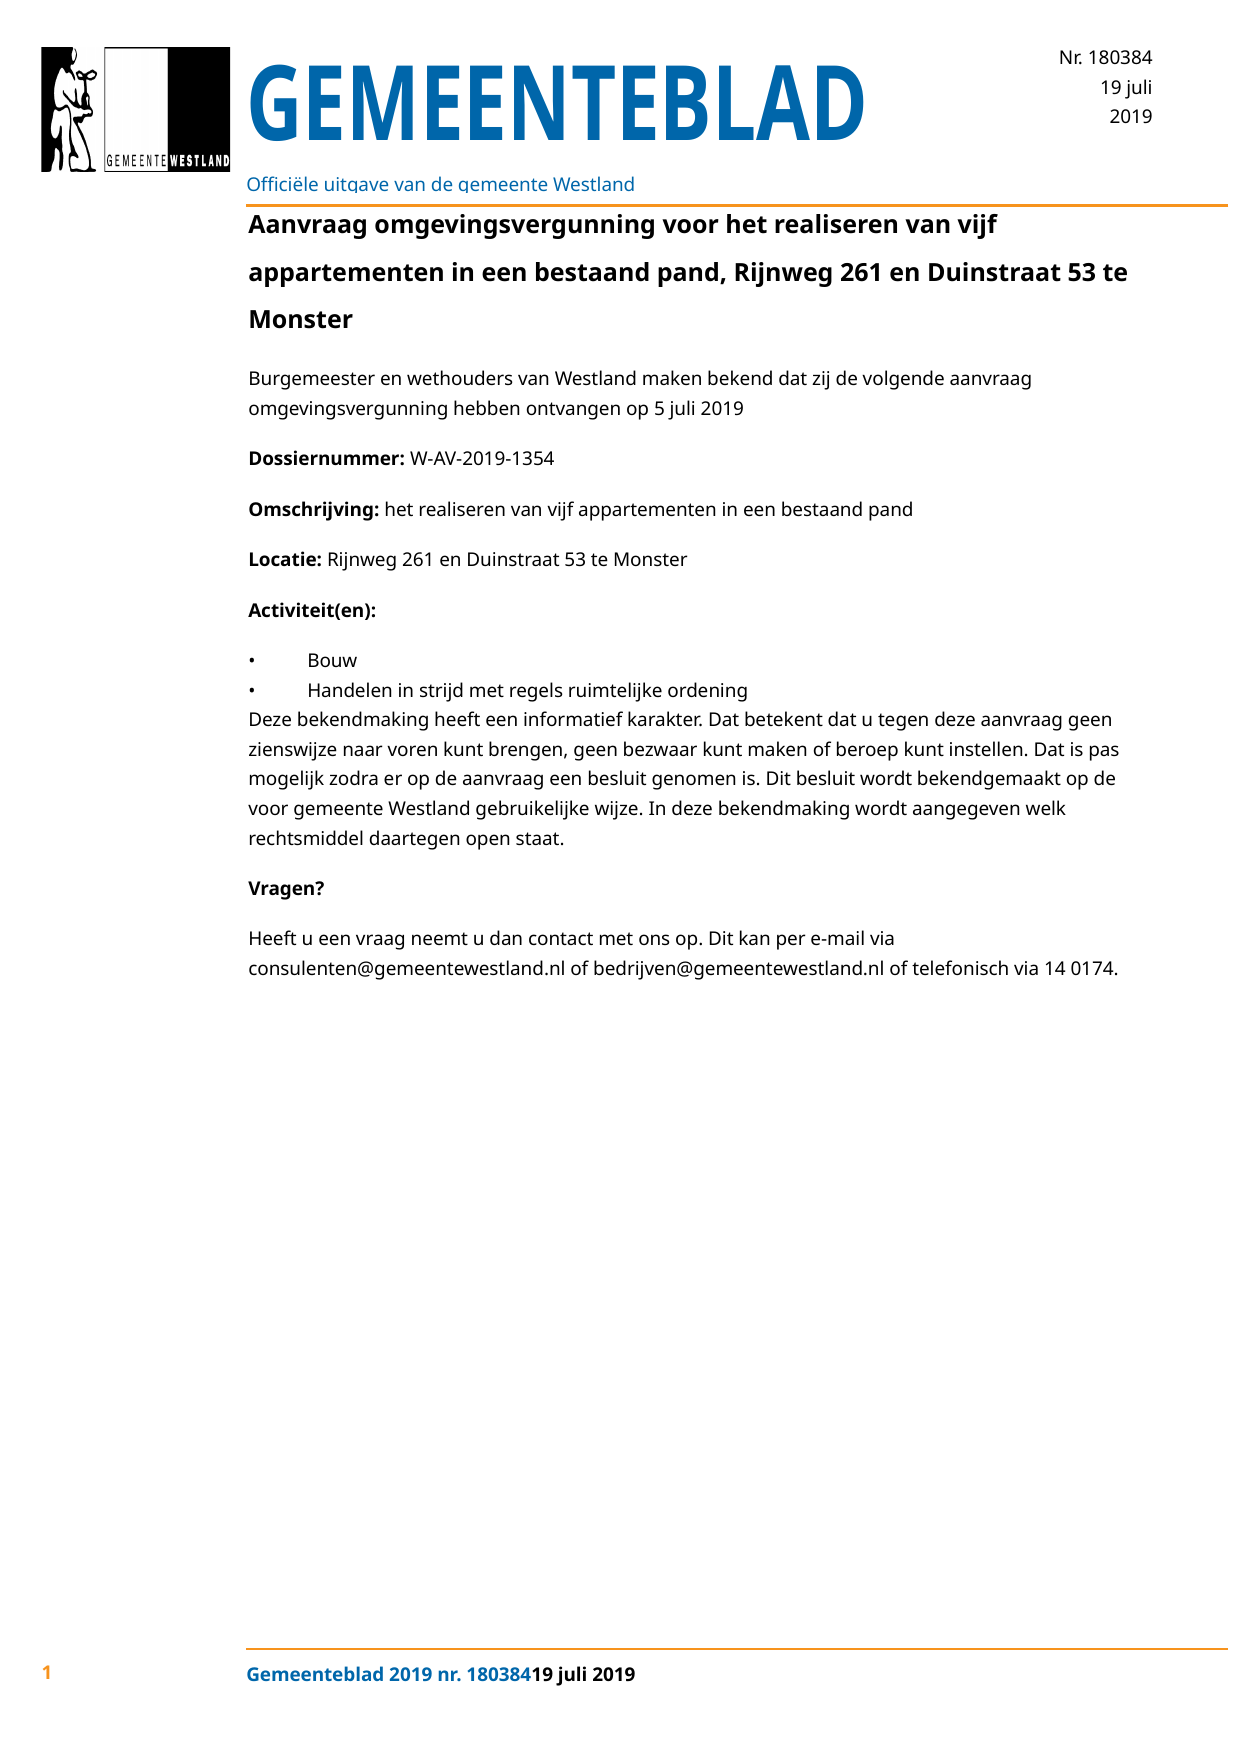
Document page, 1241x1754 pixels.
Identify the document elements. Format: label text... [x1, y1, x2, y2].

text Aanvraag omgevingsvergunning voor het realiseren van vijf appartementen in een bestaand pand, Rijnweg 261 en Duinstraat 53 te Monster [248, 207, 1152, 336]
text Dossiernummer: W-AV-2019-1354 [248, 446, 1152, 471]
text Vragen? [248, 875, 1152, 901]
list Bouw [248, 647, 1152, 673]
text Deze bekendmaking heeft een informatief karakter. Dat betekent dat u tegen deze aanvraag geen zienswijze naar voren kunt brengen, geen bezwaar kunt maken of beroep kunt instellen. Dat is pas mogelijk zodra er op de aanvraag een besluit genomen is. Dit besluit wordt bekendgemaakt op de voor gemeente Westland gebruikelijke wijze. In deze bekendmaking wordt aangegeven welk rechtsmiddel daartegen open staat. [248, 706, 1152, 850]
text Locatie: Rijnweg 261 en Duinstraat 53 te Monster [248, 546, 1152, 572]
text Heeft u een vraag neemt u dan contact met ons op. Dit kan per e-mail via consulenten@gemeentewestland.nl of bedrijven@gemeentewestland.nl of telefonisch via 14 0174. [248, 926, 1152, 981]
text Activiteit(en): [248, 597, 1152, 622]
text Omschrijving: het realiseren van vijf appartementen in een bestaand pand [248, 496, 1152, 522]
picture [41, 47, 231, 172]
list Handelen in strijd met regels ruimtelijke ordening [248, 677, 1152, 702]
text Burgemeester en wethouders van Westland maken bekend dat zij de volgende aanvraag omgevingsvergunning hebben ontvangen op 5 juli 2019 [248, 366, 1152, 421]
